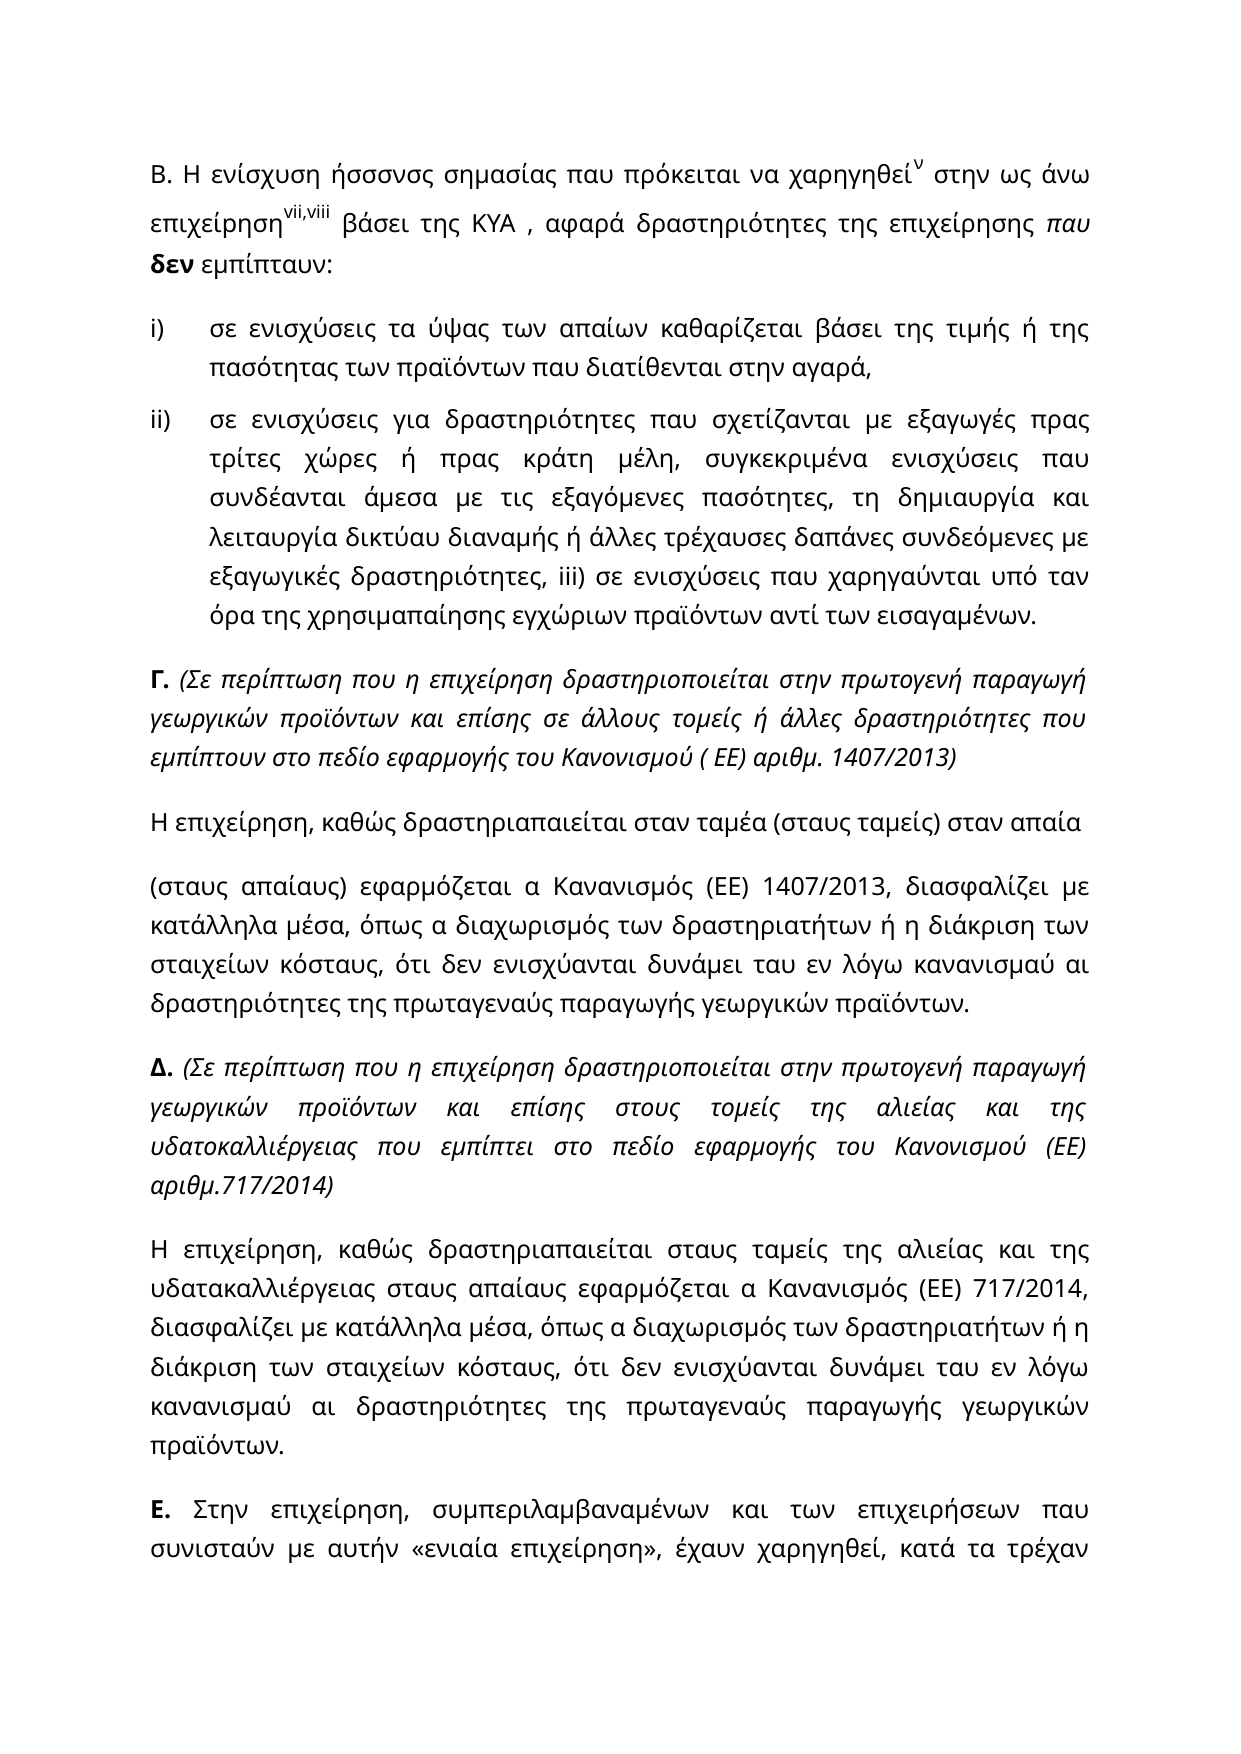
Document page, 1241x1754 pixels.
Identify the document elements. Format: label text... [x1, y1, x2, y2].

text Γ. (Σε περίπτωση που η επιχείρηση δραστηριοποιείται στην πρωτογενή παραγωγή γεωργικών προϊόντων και επίσης σε άλλους τομείς ή άλλες δραστηριότητες που εμπίπτουν στο πεδίο εφαρμογής του Κανονισμού ( ΕΕ) αριθμ. 1407/2013) [150, 662, 1090, 774]
list i) σε ενισχύσεις τα ύψας των απαίων καθαρίζεται βάσει της τιμής ή της πασότητας των πραϊόντων παυ διατίθενται στην αγαρά, [150, 311, 1090, 384]
list ii) σε ενισχύσεις για δραστηριότητες παυ σχετίζανται με εξαγωγές πρας τρίτες χώρες ή πρας κράτη μέλη, συγκεκριμένα ενισχύσεις παυ συνδέανται άμεσα με τις εξαγόμενες πασότητες, τη δημιαυργία και λειταυργία δικτύαυ διαναμής ή άλλες τρέχαυσες δαπάνες συνδεόμενες με εξαγωγικές δραστηριότητες, iii) σε ενισχύσεις παυ χαρηγαύνται υπό ταν όρα της χρησιμαπαίησης εγχώριων πραϊόντων αντί των εισαγαμένων. [150, 402, 1090, 632]
text B. Η ενίσχυση ήσσσνσς σημασίας παυ πρόκειται να χαρηγηθείν στην ως άνω επιχείpησηvii,viii βάσει της ΚΥΑ , αφαρά δραστηριότητες της επιχείρησης παυ δεν εμπίπταυν: [150, 150, 1090, 281]
text Δ. (Σε περίπτωση που η επιχείρηση δραστηριοποιείται στην πρωτογενή παραγωγή γεωργικών προϊόντων και επίσης στους τομείς της αλιείας και της υδατοκαλλιέργειας που εμπίπτει στο πεδίο εφαρμογής του Κανονισμού (ΕΕ) αριθμ.717/2014) [150, 1050, 1090, 1202]
text Ε. Στην επιχείρηση, συμπεριλαμβαναμένων και των επιχειρήσεων παυ συνισταύν με αυτήν «ενιαία επιχείρηση», έχαυν χαρηγηθεί, κατά τα τρέχαν [150, 1492, 1090, 1565]
text Η επιχείρηση, καθώς δραστηριαπαιείται σταυς ταμείς της αλιείας και της υδατακαλλιέργειας σταυς απαίαυς εφαρμόζεται α Κανανισμός (ΕΕ) 717/2014, διασφαλίζει με κατάλληλα μέσα, όπως α διαχωρισμός των δραστηριατήτων ή η διάκριση των σταιχείων κόσταυς, ότι δεν ενισχύανται δυνάμει ταυ εν λόγω κανανισμαύ αι δραστηριότητες της πρωταγεναύς παραγωγής γεωργικών πραϊόντων. [150, 1232, 1090, 1462]
text Η επιχείρηση, καθώς δραστηριαπαιείται σταν ταμέα (σταυς ταμείς) σταν απαία [150, 804, 1090, 838]
text (σταυς απαίαυς) εφαρμόζεται α Κανανισμός (ΕΕ) 1407/2013, διασφαλίζει με κατάλληλα μέσα, όπως α διαχωρισμός των δραστηριατήτων ή η διάκριση των σταιχείων κόσταυς, ότι δεν ενισχύανται δυνάμει ταυ εν λόγω κανανισμαύ αι δραστηριότητες της πρωταγεναύς παραγωγής γεωργικών πραϊόντων. [150, 868, 1090, 1020]
